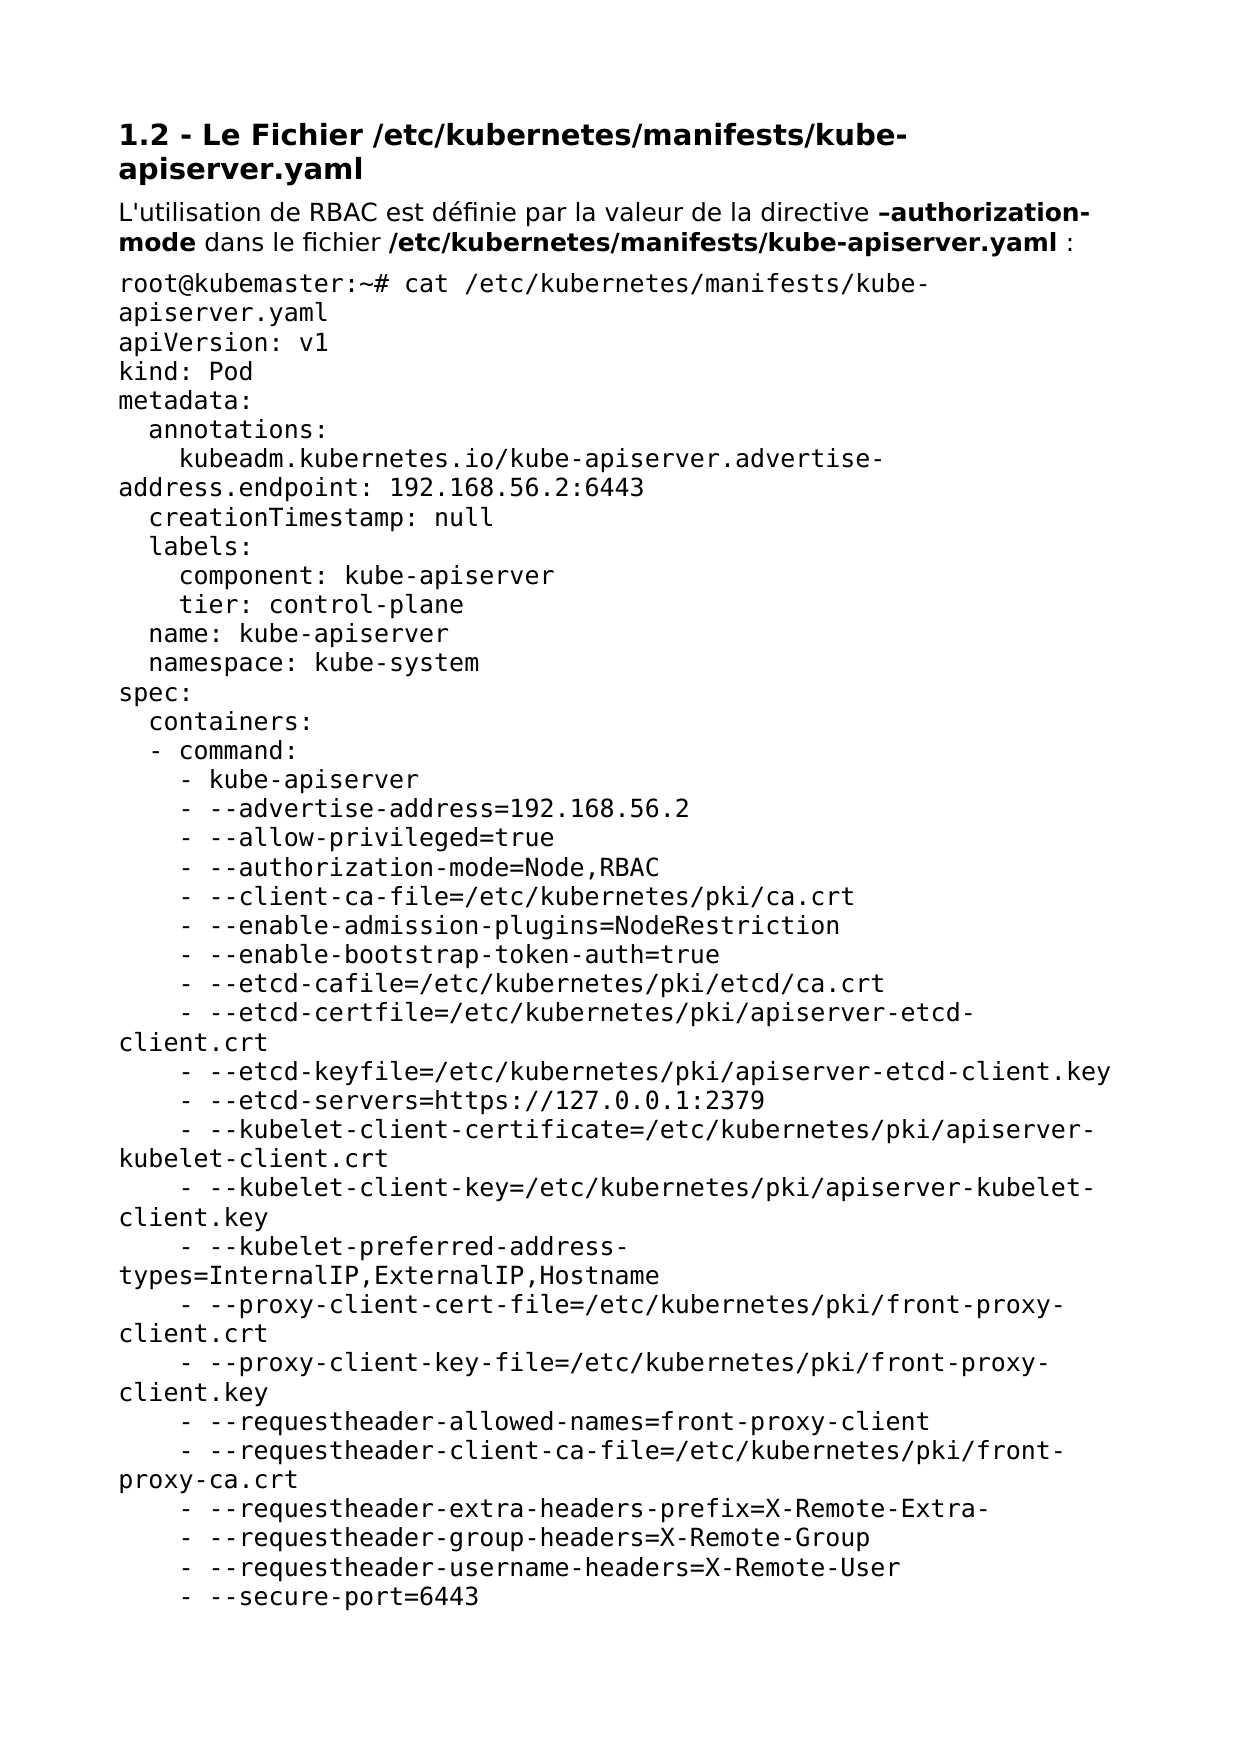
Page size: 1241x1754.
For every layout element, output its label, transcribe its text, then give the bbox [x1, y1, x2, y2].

subtitle 1.2 - Le Fichier /etc/kubernetes/manifests/kube-apiserver.yaml [118, 118, 1122, 186]
text root@kubemaster:~# cat /etc/kubernetes/manifests/kube-apiserver.yaml apiVersion: v1 kind: Pod metadata: annotations: kubeadm.kubernetes.io/kube-apiserver.advertise-address.endpoint: 192.168.56.2:6443 creationTimestamp: null labels: component: kube-apiserver tier: control-plane name: kube-apiserver namespace: kube-system spec: containers: - command: - kube-apiserver - --advertise-address=192.168.56.2 - --allow-privileged=true - --authorization-mode=Node,RBAC - --client-ca-file=/etc/kubernetes/pki/ca.crt - --enable-admission-plugins=NodeRestriction - --enable-bootstrap-token-auth=true - --etcd-cafile=/etc/kubernetes/pki/etcd/ca.crt - --etcd-certfile=/etc/kubernetes/pki/apiserver-etcd-client.crt - --etcd-keyfile=/etc/kubernetes/pki/apiserver-etcd-client.key - --etcd-servers=https://127.0.0.1:2379 - --kubelet-client-certificate=/etc/kubernetes/pki/apiserver-kubelet-client.crt - --kubelet-client-key=/etc/kubernetes/pki/apiserver-kubelet-client.key - --kubelet-preferred-address-types=InternalIP,ExternalIP,Hostname - --proxy-client-cert-file=/etc/kubernetes/pki/front-proxy-client.crt - --proxy-client-key-file=/etc/kubernetes/pki/front-proxy-client.key - --requestheader-allowed-names=front-proxy-client - --requestheader-client-ca-file=/etc/kubernetes/pki/front-proxy-ca.crt - --requestheader-extra-headers-prefix=X-Remote-Extra- - --requestheader-group-headers=X-Remote-Group - --requestheader-username-headers=X-Remote-User - --secure-port=6443 [118, 269, 1122, 1611]
text L'utilisation de RBAC est définie par la valeur de la directive –authorization-mode dans le fichier /etc/kubernetes/manifests/kube-apiserver.yaml : [118, 198, 1122, 257]
